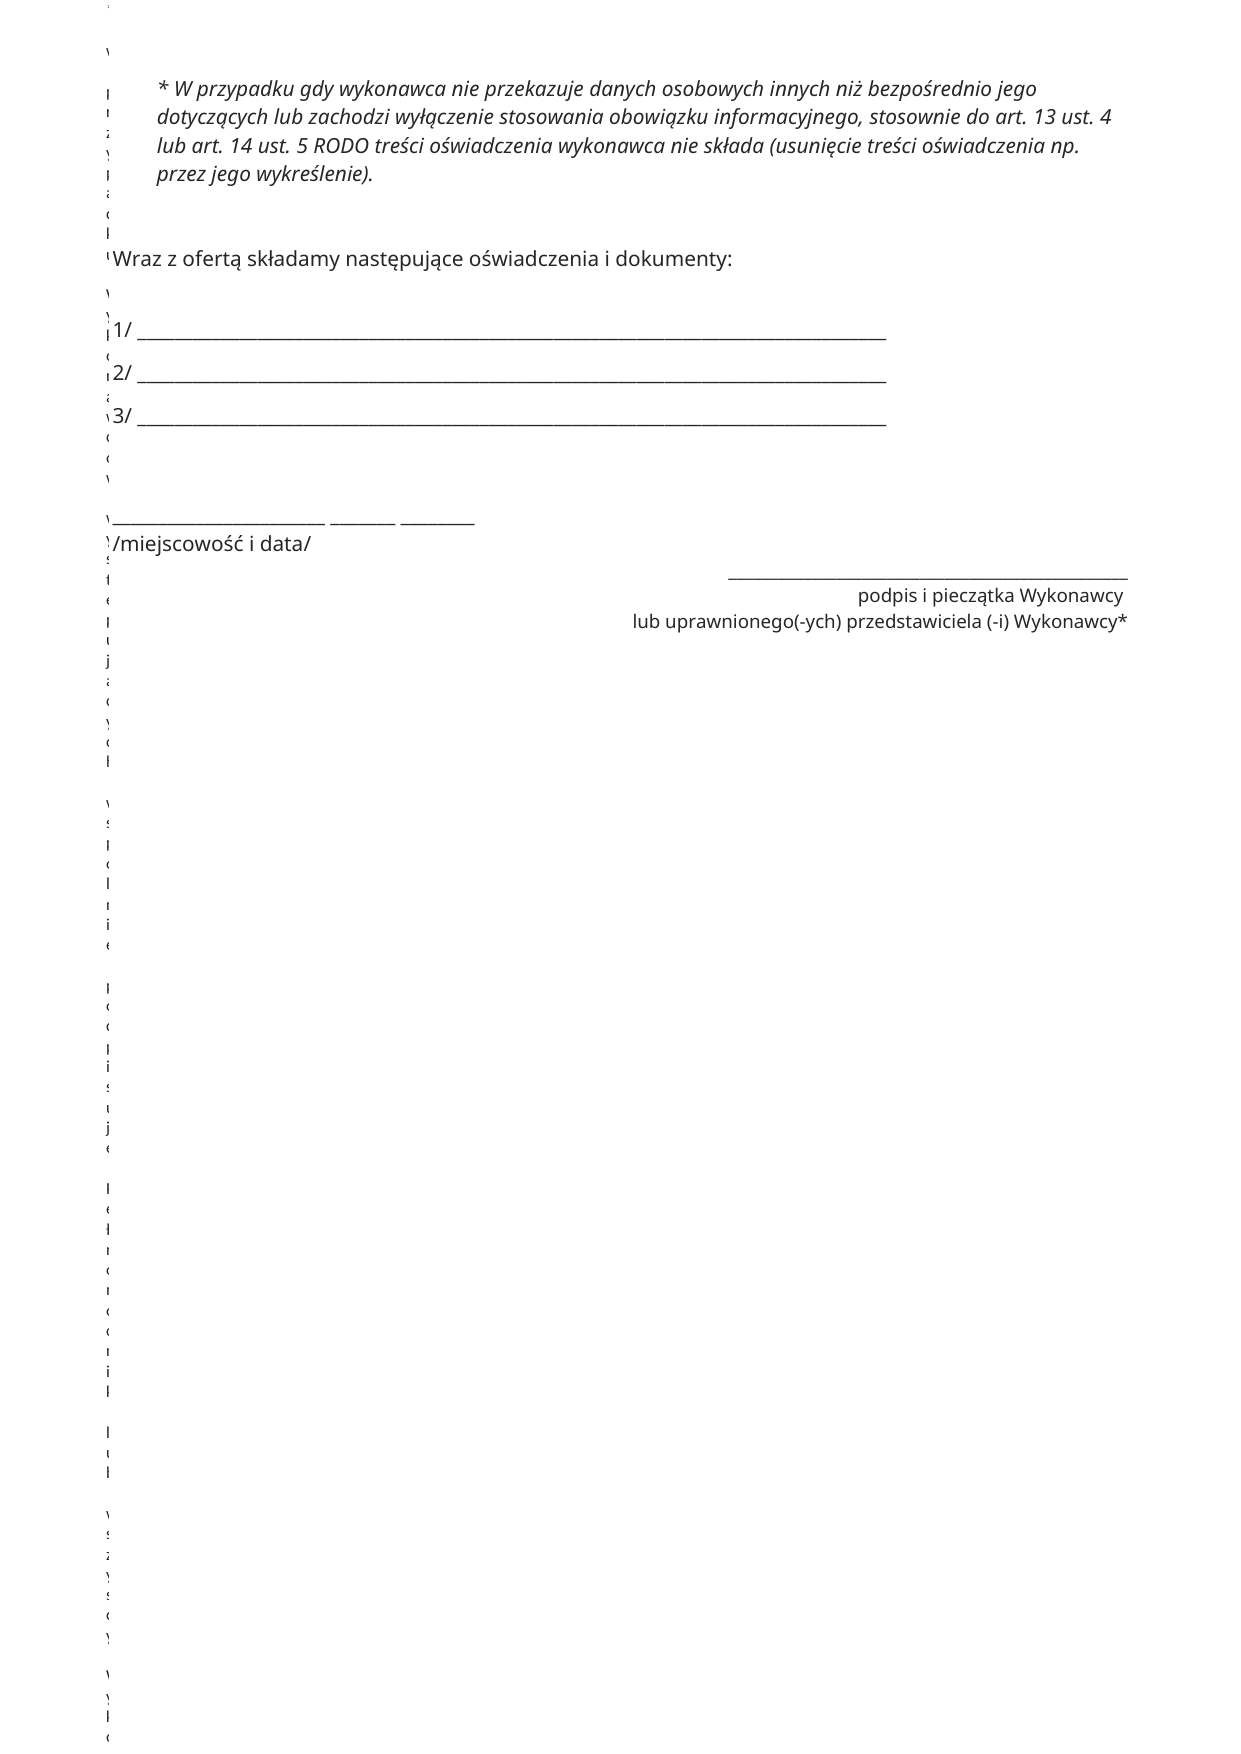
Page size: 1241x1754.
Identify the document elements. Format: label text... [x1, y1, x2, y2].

text podpis i pieczątka Wykonawcy [112, 583, 1128, 608]
text 1/ _________________________________________________________________________________ [112, 316, 1128, 344]
text 2/ _________________________________________________________________________________ [112, 358, 1128, 387]
text _______________________ _______ ________ [112, 500, 1128, 529]
text Wraz z ofertą składamy następujące oświadczenia i dokumenty: [112, 244, 1128, 273]
text lub uprawnionego(-ych) przedstawiciela (-i) Wykonawcy* [112, 608, 1128, 634]
text ________________________________________________ [112, 557, 1128, 583]
text 3/ _________________________________________________________________________________ [112, 401, 1128, 429]
text /miejscowość i data/ [112, 529, 1128, 557]
text * W przypadku gdy wykonawca nie przekazuje danych osobowych innych niż bezpośrednio jego dotyczących lub zachodzi wyłączenie stosowania obowiązku informacyjnego, stosownie do art. 13 ust. 4 lub art. 14 ust. 5 RODO treści oświadczenia wykonawca nie składa (usunięcie treści oświadczenia np. przez jego wykreślenie). [157, 74, 1128, 188]
